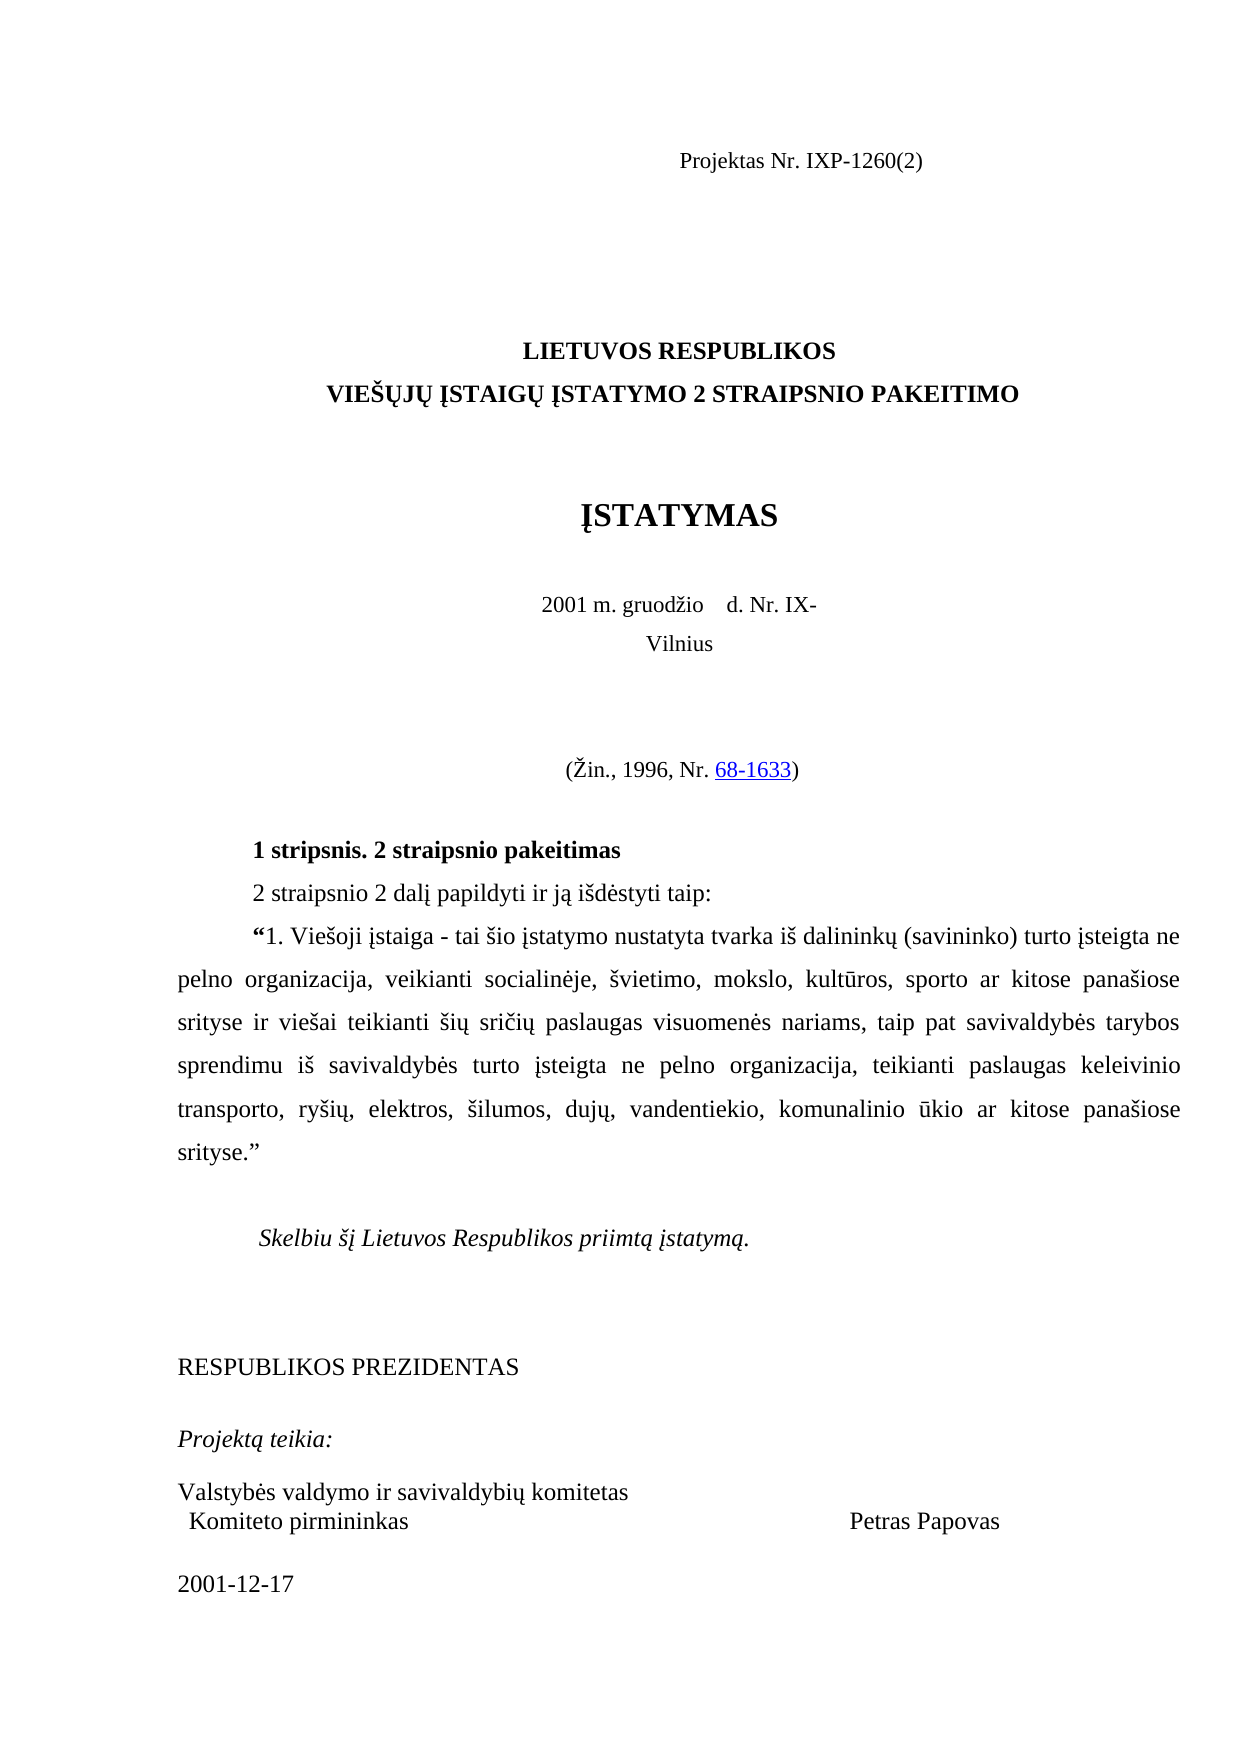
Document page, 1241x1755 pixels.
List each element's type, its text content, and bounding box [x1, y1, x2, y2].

table_header [602, 1506, 838, 1540]
text 2 straipsnio 2 dalį papildyti ir ją išdėstyti taip: [177, 878, 1181, 907]
table_header Komiteto pirmininkas [177, 1506, 602, 1540]
text RESPUBLIKOS PREZIDENTAS [177, 1352, 1181, 1381]
text Valstybės valdymo ir savivaldybių komitetas [177, 1477, 1181, 1506]
text “1. Viešoji įstaiga - tai šio įstatymo nustatyta tvarka iš dalininkų (savininko) turto įsteigta ne pelno organizacija, veikianti socialinėje, švietimo, mokslo, kultūros, sporto ar kitose panašiose srityse ir viešai teikianti šių sričių paslaugas visuomenės nariams, taip pat savivaldybės tarybos sprendimu iš savivaldybės turto įsteigta ne pelno organizacija, teikianti paslaugas keleivinio transporto, ryšių, elektros, šilumos, dujų, vandentiekio, komunalinio ūkio ar kitose panašiose srityse.” [177, 921, 1181, 1166]
text 2001 m. gruodžio d. Nr. IX- [177, 591, 1181, 617]
text Skelbiu šį Lietuvos Respublikos priimtą įstatymą. [177, 1223, 1181, 1252]
text VIEŠŲJŲ ĮSTAIGŲ ĮSTATYMO 2 STRAIPSNIO PAKEITIMO [177, 379, 1181, 408]
text 1 stripsnis. 2 straipsnio pakeitimas [177, 835, 1181, 864]
text LIETUVOS RESPUBLIKOS [177, 336, 1181, 365]
text Vilnius [177, 630, 1181, 656]
text 2001-12-17 [177, 1569, 1181, 1597]
text ĮSTATYMAS [177, 495, 1181, 533]
table_header Petras Papovas [838, 1506, 1204, 1540]
text Projektas Nr. IXP-1260(2) [679, 147, 1181, 173]
text (Žin., 1996, Nr. 68-1633) [177, 756, 1181, 782]
text Projektą teikia: [177, 1424, 1181, 1453]
